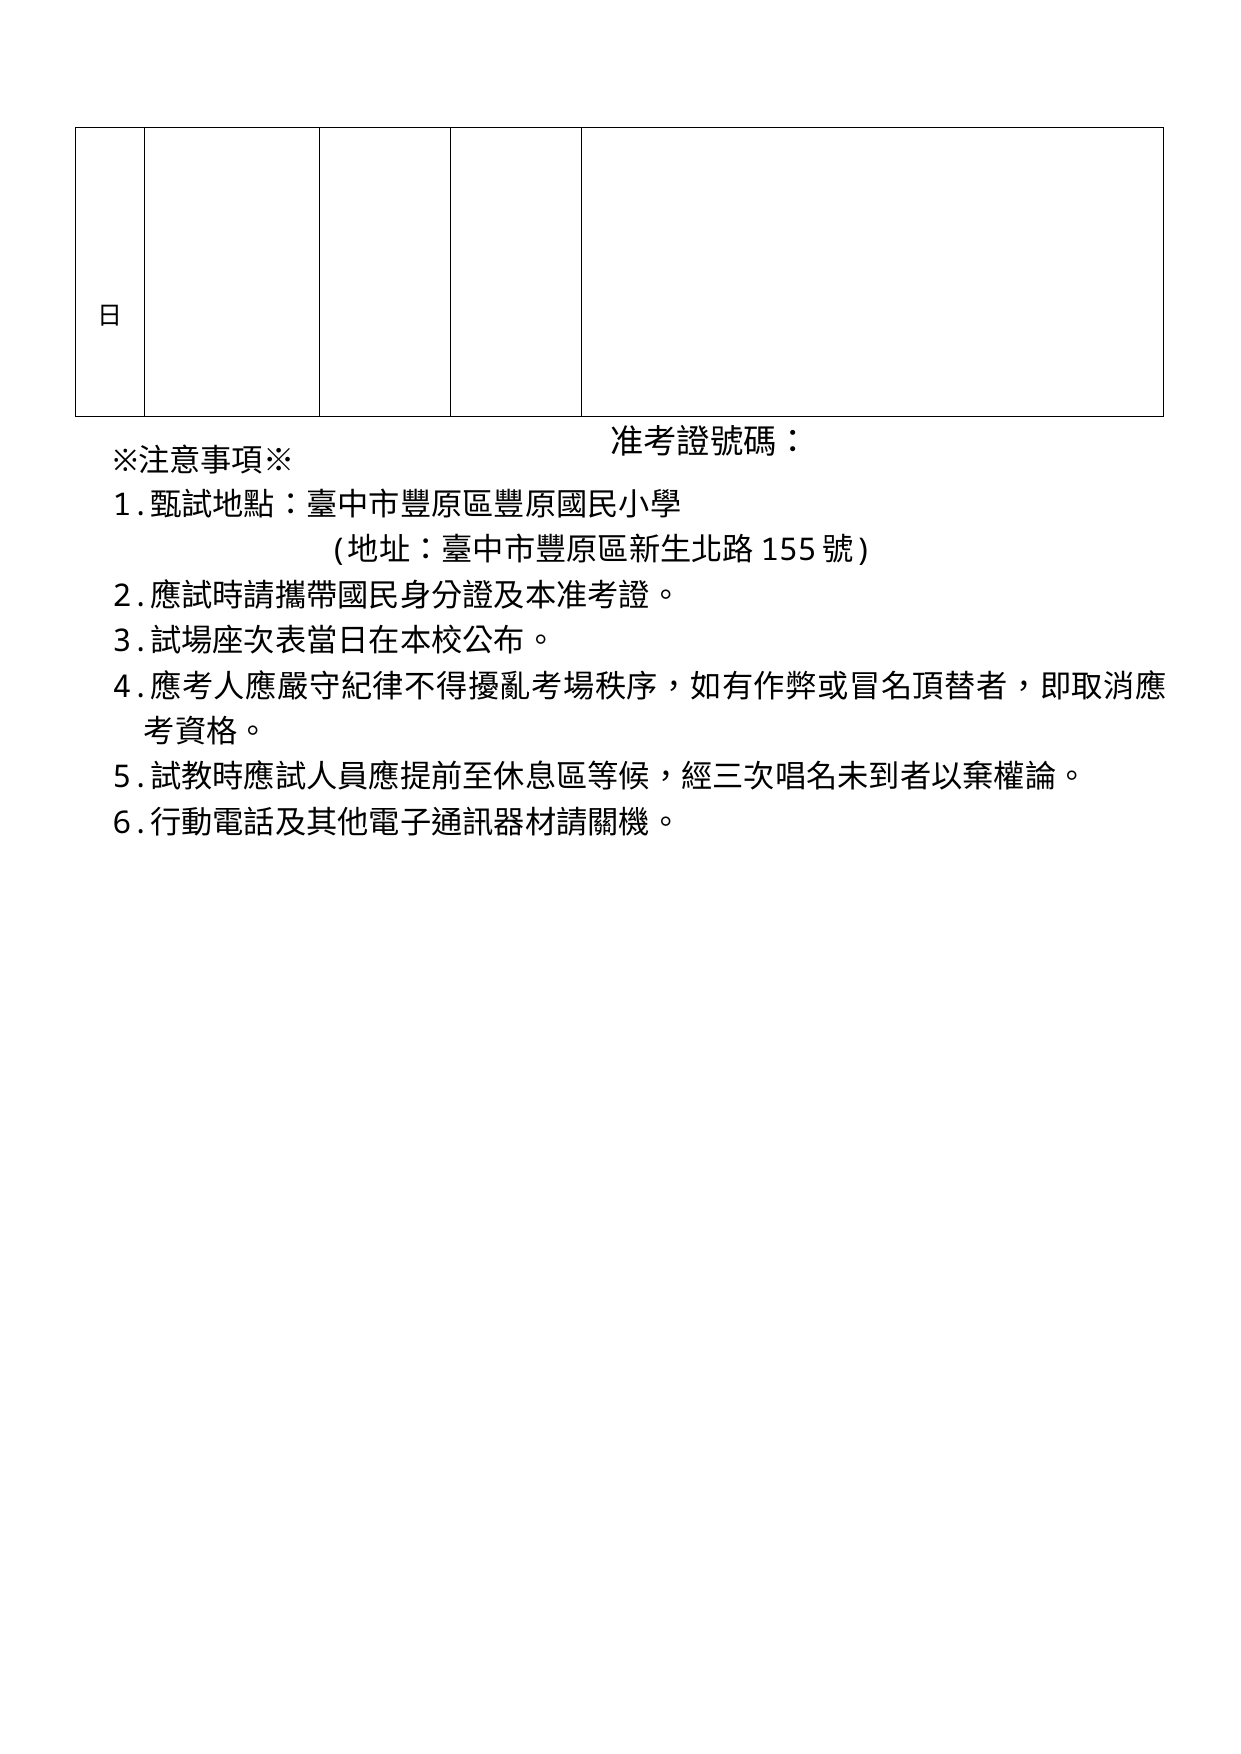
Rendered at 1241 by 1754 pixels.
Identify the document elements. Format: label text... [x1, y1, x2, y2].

text (地址：臺中市豐原區新生北路155號) [329, 524, 1167, 570]
table_cell [145, 128, 319, 416]
text 3.試場座次表當日在本校公布。 [112, 615, 1167, 661]
table_cell [451, 128, 581, 416]
table_cell 111 年 月 日 [76, 128, 144, 416]
text ※注意事項※ [112, 417, 1167, 479]
table_header 111學年度臺中市豐原區豐原國民小學第3次代理教師甄選第 招 准考證號碼： 姓 名： [582, 128, 1163, 416]
text 6.行動電話及其他電子通訊器材請關機。 [112, 797, 1167, 842]
text 5.試教時應試人員應提前至休息區等候，經三次唱名未到者以棄權論。 [112, 751, 1167, 797]
table_cell [320, 128, 450, 416]
text 4.應考人應嚴守紀律不得擾亂考場秩序，如有作弊或冒名頂替者，即取消應考資格。 [112, 661, 1167, 751]
text 2.應試時請攜帶國民身分證及本准考證。 [112, 570, 1167, 615]
text 1.甄試地點：臺中市豐原區豐原國民小學 [112, 479, 1167, 524]
